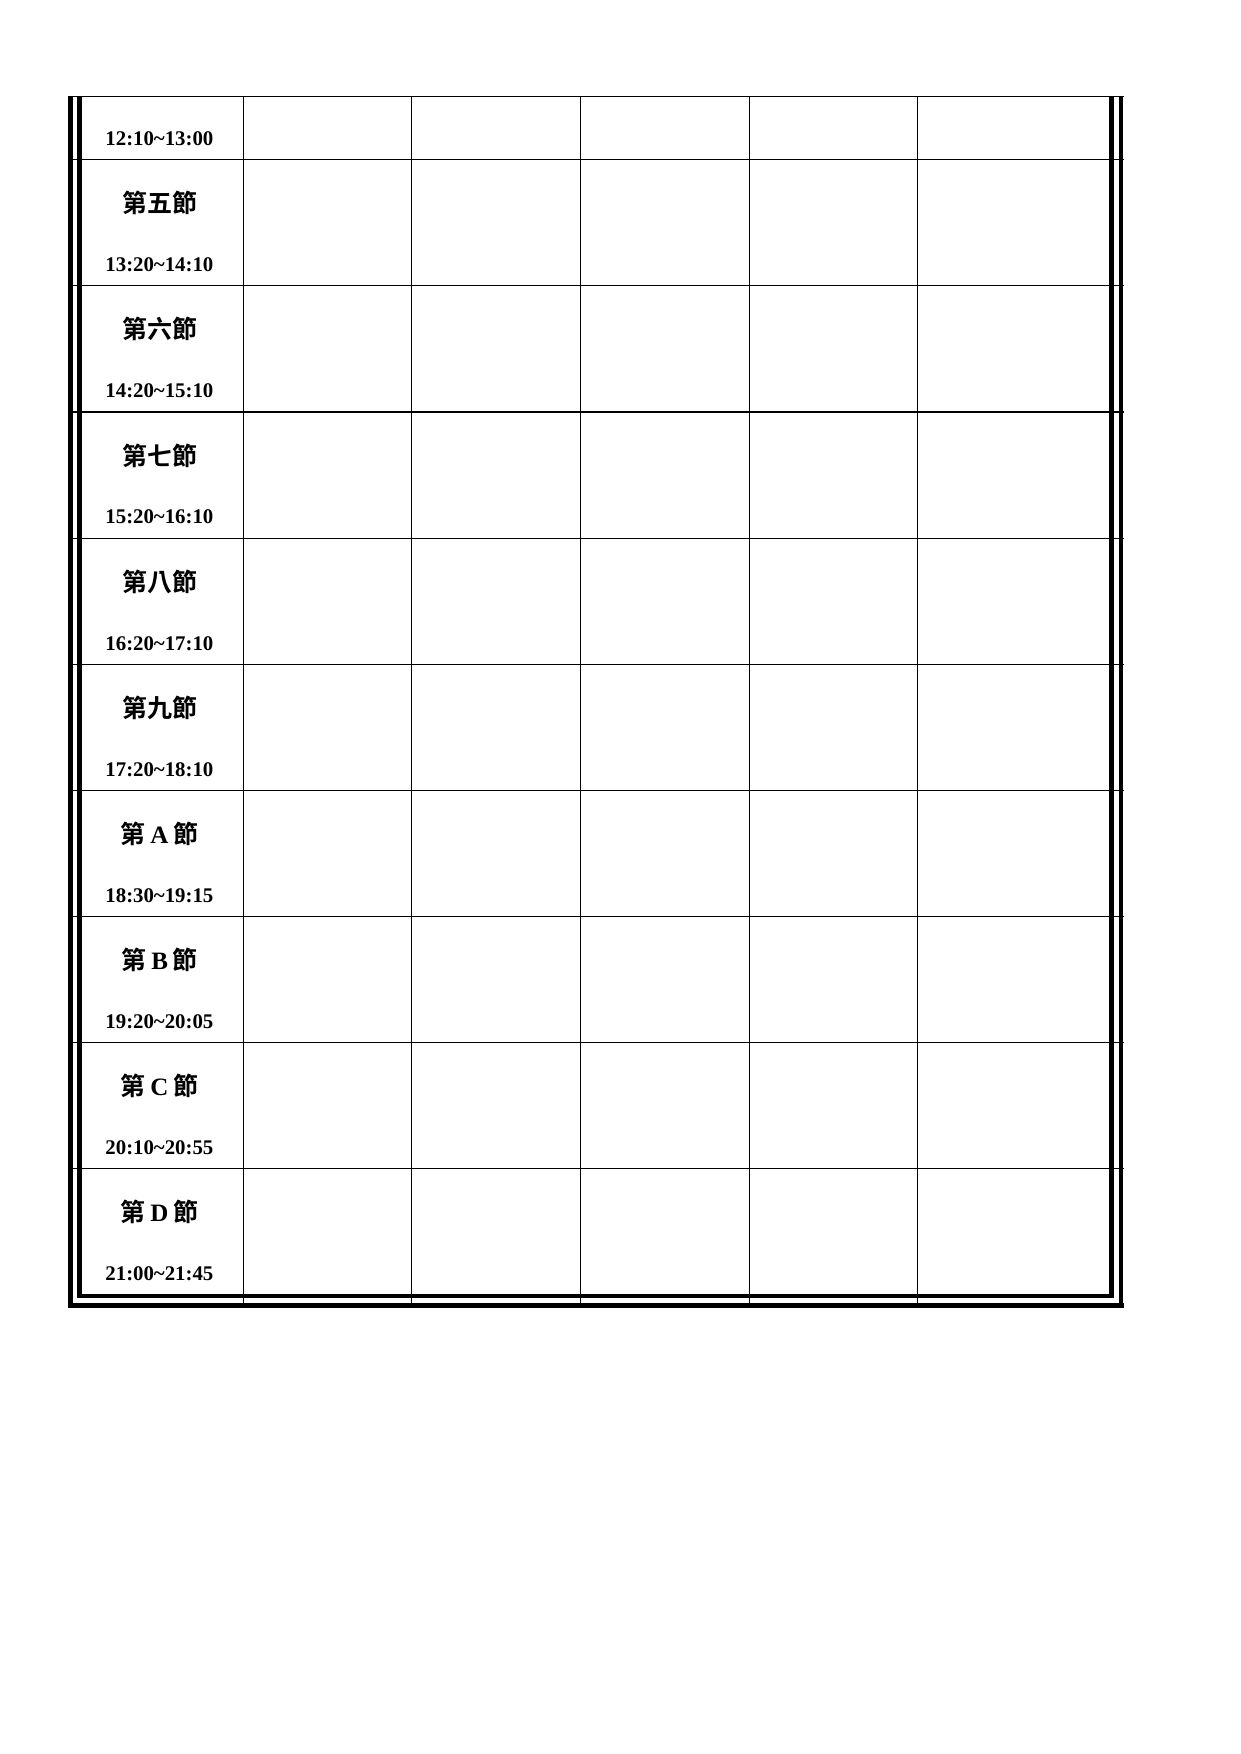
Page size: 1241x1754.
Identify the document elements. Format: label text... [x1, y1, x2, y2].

table_cell [581, 286, 749, 411]
table_cell [244, 160, 411, 285]
table_cell 第五節 13:20~14:10 [82, 160, 243, 285]
table_cell [244, 1043, 411, 1168]
table_cell [581, 1043, 749, 1168]
table_cell [918, 539, 1109, 663]
table_cell [244, 286, 411, 411]
table_cell [918, 1043, 1109, 1168]
table_cell [750, 917, 917, 1042]
table_cell [581, 97, 749, 159]
table_cell [750, 1169, 917, 1294]
table_cell [918, 160, 1109, 285]
table_cell [750, 539, 917, 663]
table_cell [244, 539, 411, 663]
table_cell 12:10~13:00 [82, 97, 243, 159]
table_cell [412, 97, 580, 159]
table_cell [412, 160, 580, 285]
table_cell [750, 413, 917, 537]
table_cell [412, 791, 580, 916]
table_cell [918, 286, 1109, 411]
table_cell 第六節 14:20~15:10 [82, 286, 243, 411]
table_cell 第A節 18:30~19:15 [82, 791, 243, 916]
table_cell [750, 97, 917, 159]
table_cell [244, 665, 411, 789]
table_cell 第七節 15:20~16:10 [82, 413, 243, 537]
table_cell [581, 791, 749, 916]
table_cell [581, 665, 749, 789]
table_cell [918, 791, 1109, 916]
table_cell 第C節 20:10~20:55 [82, 1043, 243, 1168]
table_cell [918, 665, 1109, 789]
table_cell [581, 1169, 749, 1294]
table_cell [412, 917, 580, 1042]
table_cell [918, 1169, 1109, 1294]
table_cell [918, 917, 1109, 1042]
table_cell [750, 1043, 917, 1168]
table_cell [412, 1043, 580, 1168]
table_cell [244, 917, 411, 1042]
table_cell [918, 413, 1109, 537]
table_cell [750, 286, 917, 411]
table_cell [412, 665, 580, 789]
table_cell [581, 917, 749, 1042]
table_cell [244, 1169, 411, 1294]
table_cell [581, 160, 749, 285]
table_cell [750, 665, 917, 789]
table_cell [412, 1169, 580, 1294]
table_cell [750, 160, 917, 285]
table_cell [244, 97, 411, 159]
table_cell [412, 539, 580, 663]
table_cell [750, 791, 917, 916]
table_cell [412, 286, 580, 411]
table_cell [581, 413, 749, 537]
table_cell 第九節 17:20~18:10 [82, 665, 243, 789]
table_cell [244, 413, 411, 537]
table_cell 第D節 21:00~21:45 [82, 1169, 243, 1294]
table_cell 第八節 16:20~17:10 [82, 539, 243, 663]
table_cell 第B節 19:20~20:05 [82, 917, 243, 1042]
table_cell [412, 413, 580, 537]
table_cell [581, 539, 749, 663]
table_cell [244, 791, 411, 916]
table_cell [918, 97, 1109, 159]
